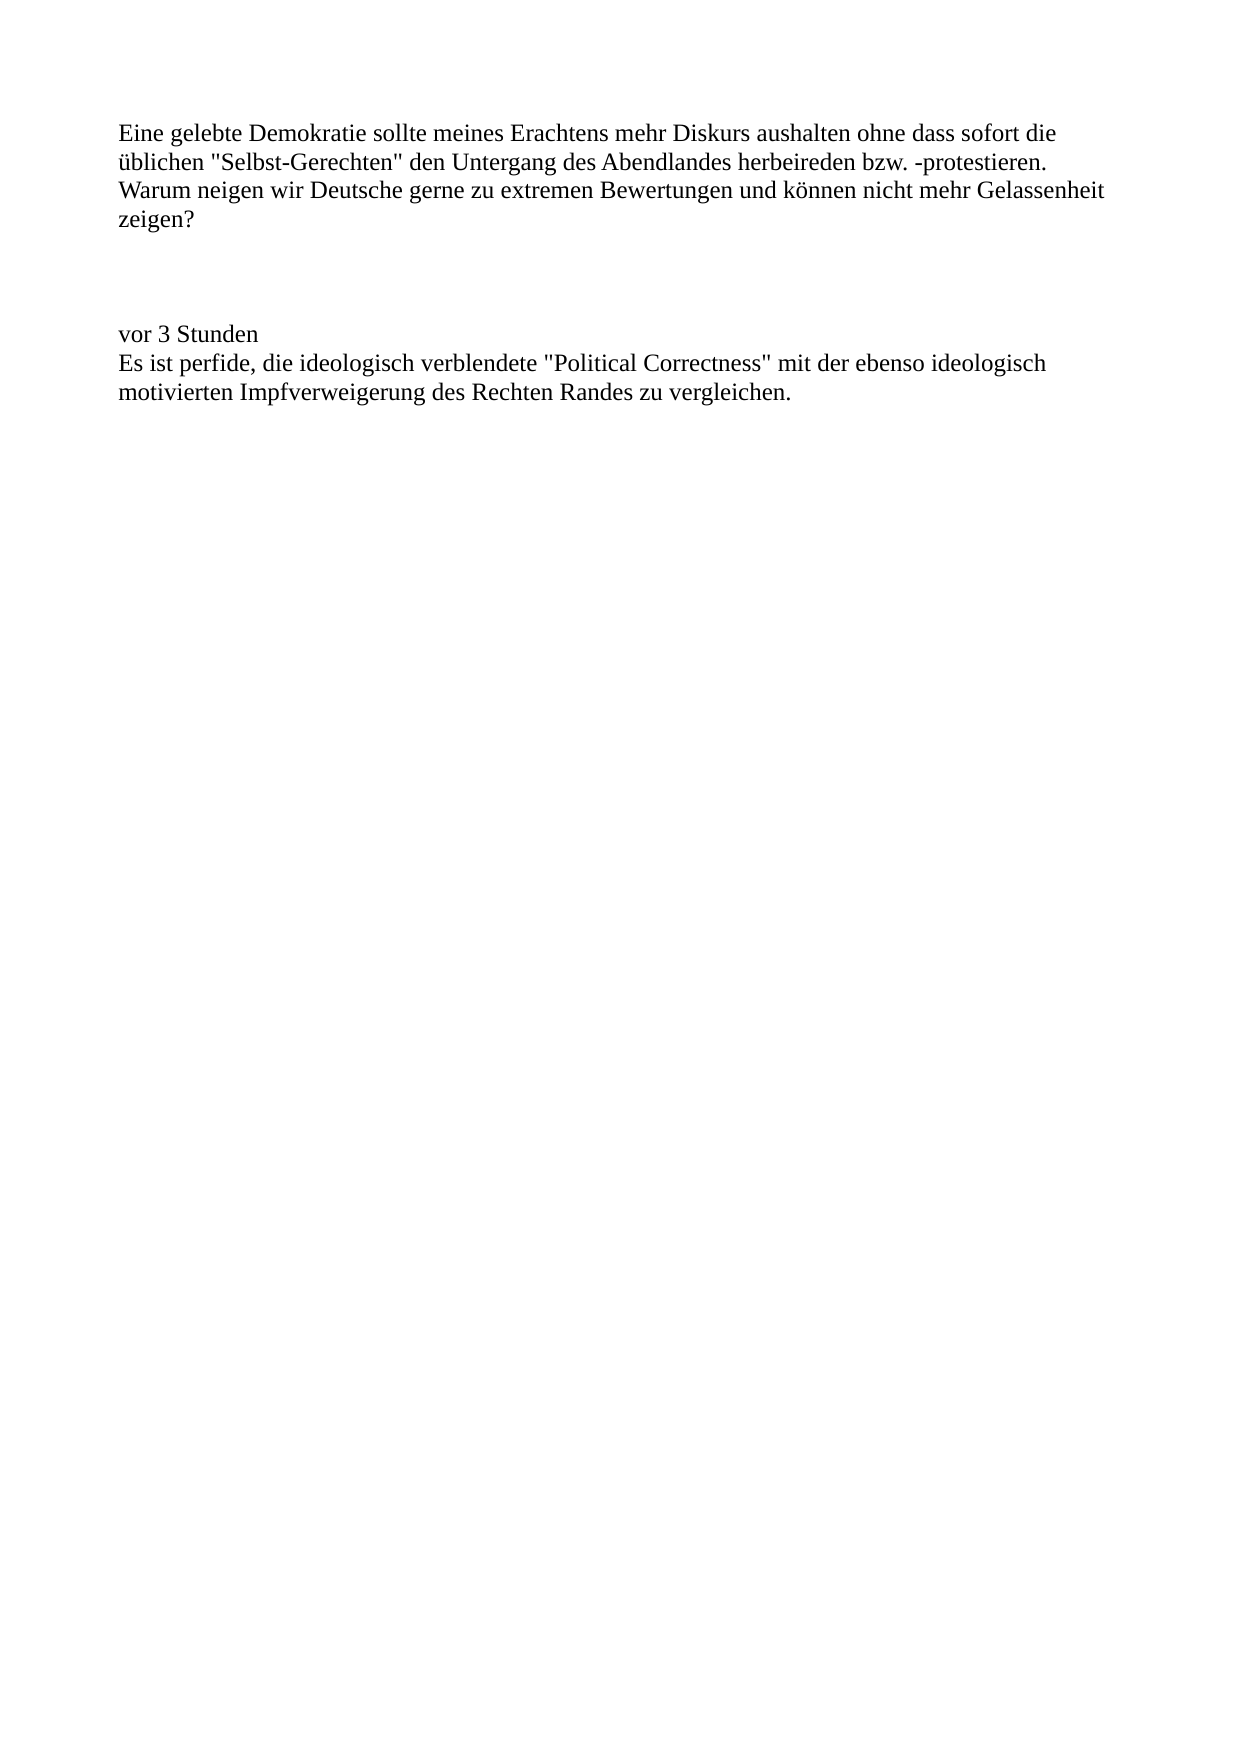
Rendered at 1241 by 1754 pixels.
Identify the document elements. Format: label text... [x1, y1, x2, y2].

text Eine gelebte Demokratie sollte meines Erachtens mehr Diskurs aushalten ohne dass sofort die üblichen "Selbst-Gerechten" den Untergang des Abendlandes herbeireden bzw. -protestieren. Warum neigen wir Deutsche gerne zu extremen Bewertungen und können nicht mehr Gelassenheit zeigen? [118, 118, 1122, 233]
text Es ist perfide, die ideologisch verblendete "Political Correctness" mit der ebenso ideologisch motivierten Impfverweigerung des Rechten Randes zu vergleichen. [118, 348, 1122, 406]
text vor 3 Stunden [118, 319, 1122, 348]
